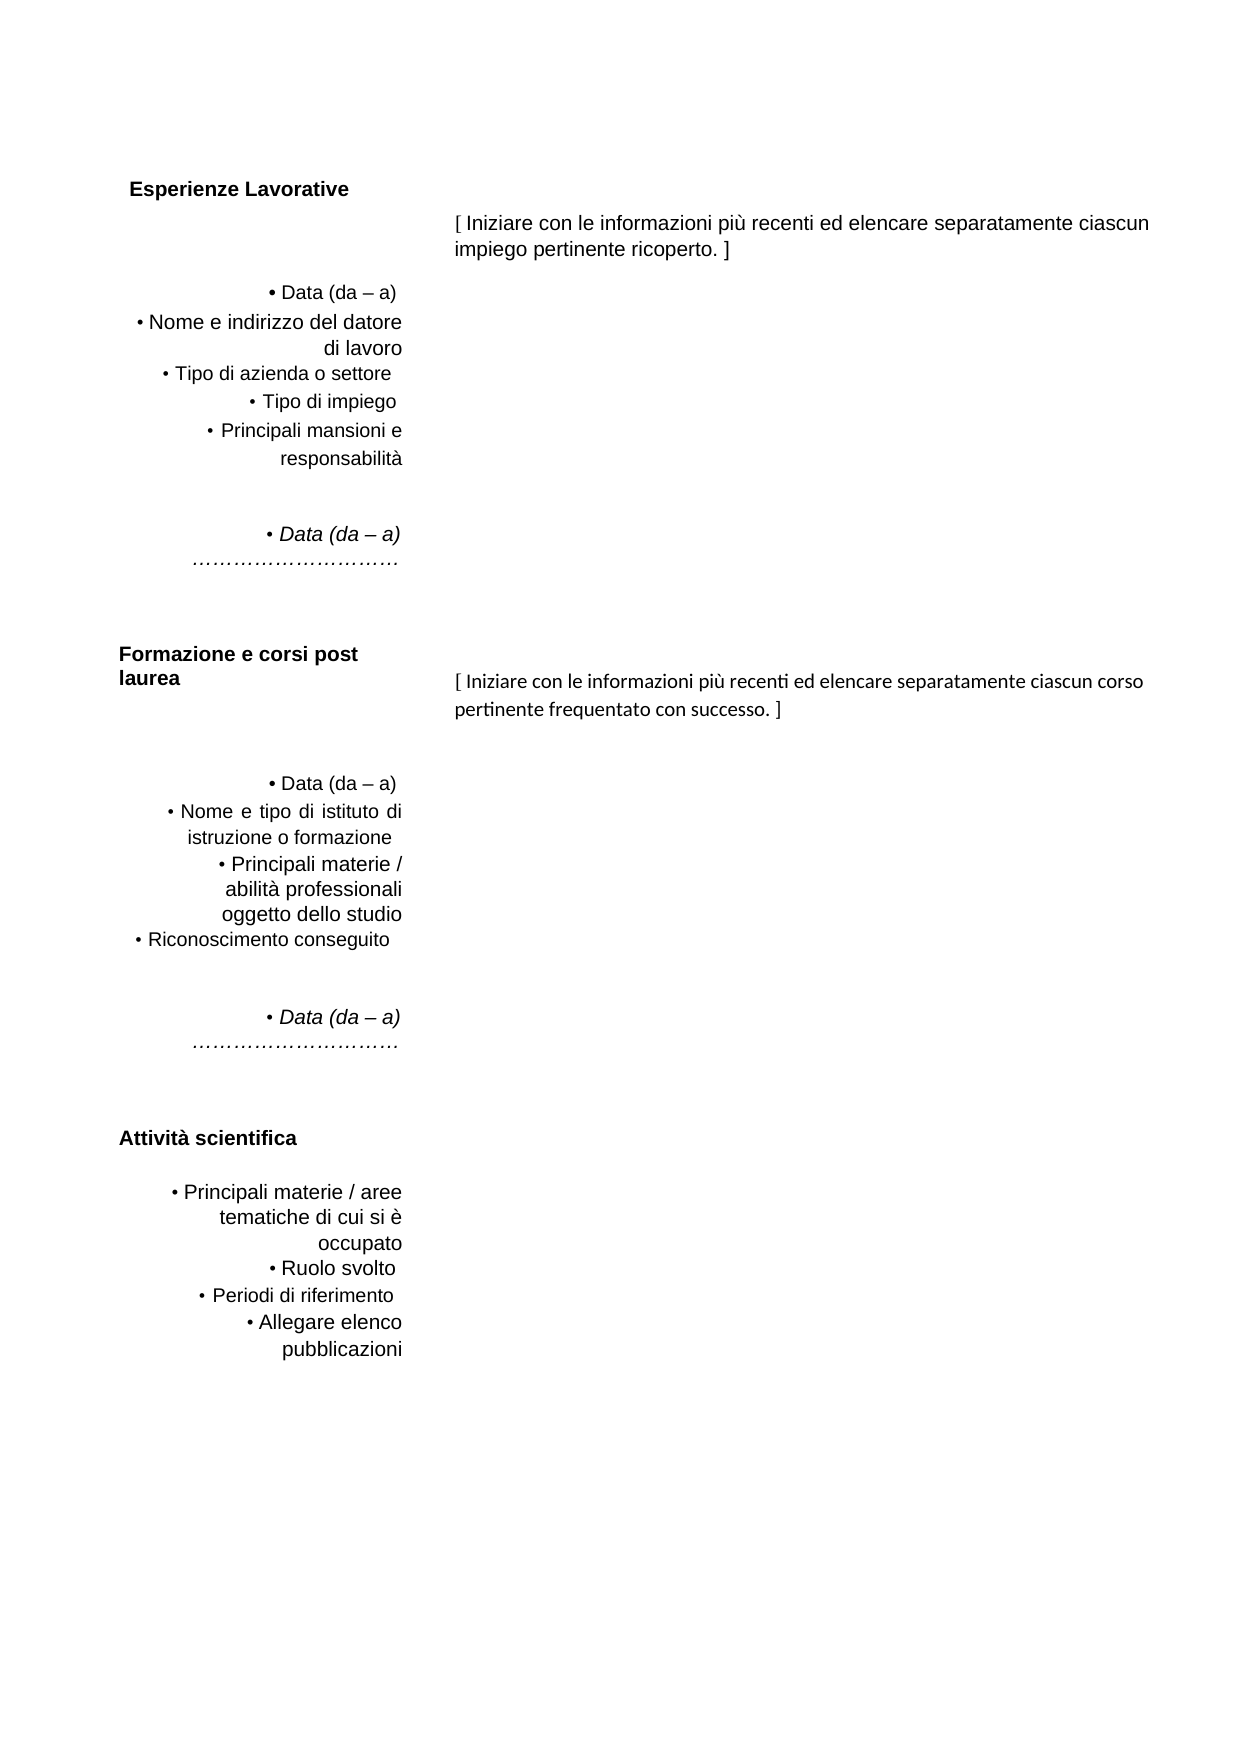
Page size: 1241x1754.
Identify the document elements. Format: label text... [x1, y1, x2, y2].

list Principali materie / aree tematiche di cui si è occupato [171, 1180, 402, 1254]
list Iniziare con le informazioni più recenti ed elencare separatamente ciascun impiego pertinente ricoperto. ] [454, 210, 1151, 261]
text • Data (da – a) [269, 281, 402, 304]
text Attività scientifica [119, 1126, 402, 1149]
list Iniziare con le informazioni più recenti ed elencare separatamente ciascun corso pertinente frequentato con successo. ] [454, 668, 1151, 721]
text Formazione e corsi post laurea [119, 642, 402, 690]
list Data (da – a) [266, 1005, 402, 1029]
list Nome e tipo di istituto di istruzione o formazione [167, 800, 402, 848]
list Riconoscimento conseguito [135, 927, 402, 950]
text ………………………… [192, 1029, 402, 1053]
list Allegare elenco pubblicazioni [246, 1310, 402, 1361]
list Tipo di impiego [249, 390, 402, 413]
list Principali mansioni e responsabilità [198, 418, 402, 469]
list Tipo di azienda o settore [162, 362, 402, 385]
list Principali materie / abilità professionali oggetto dello studio [158, 852, 402, 926]
list Periodi di riferimento [198, 1284, 402, 1307]
text Esperienze Lavorative [129, 177, 402, 201]
text ………………………… [192, 546, 402, 570]
list Nome e indirizzo del datore di lavoro [136, 310, 402, 359]
text • Data (da – a) [269, 772, 402, 794]
list Ruolo svolto [269, 1256, 402, 1280]
list Data (da – a) [266, 522, 402, 546]
